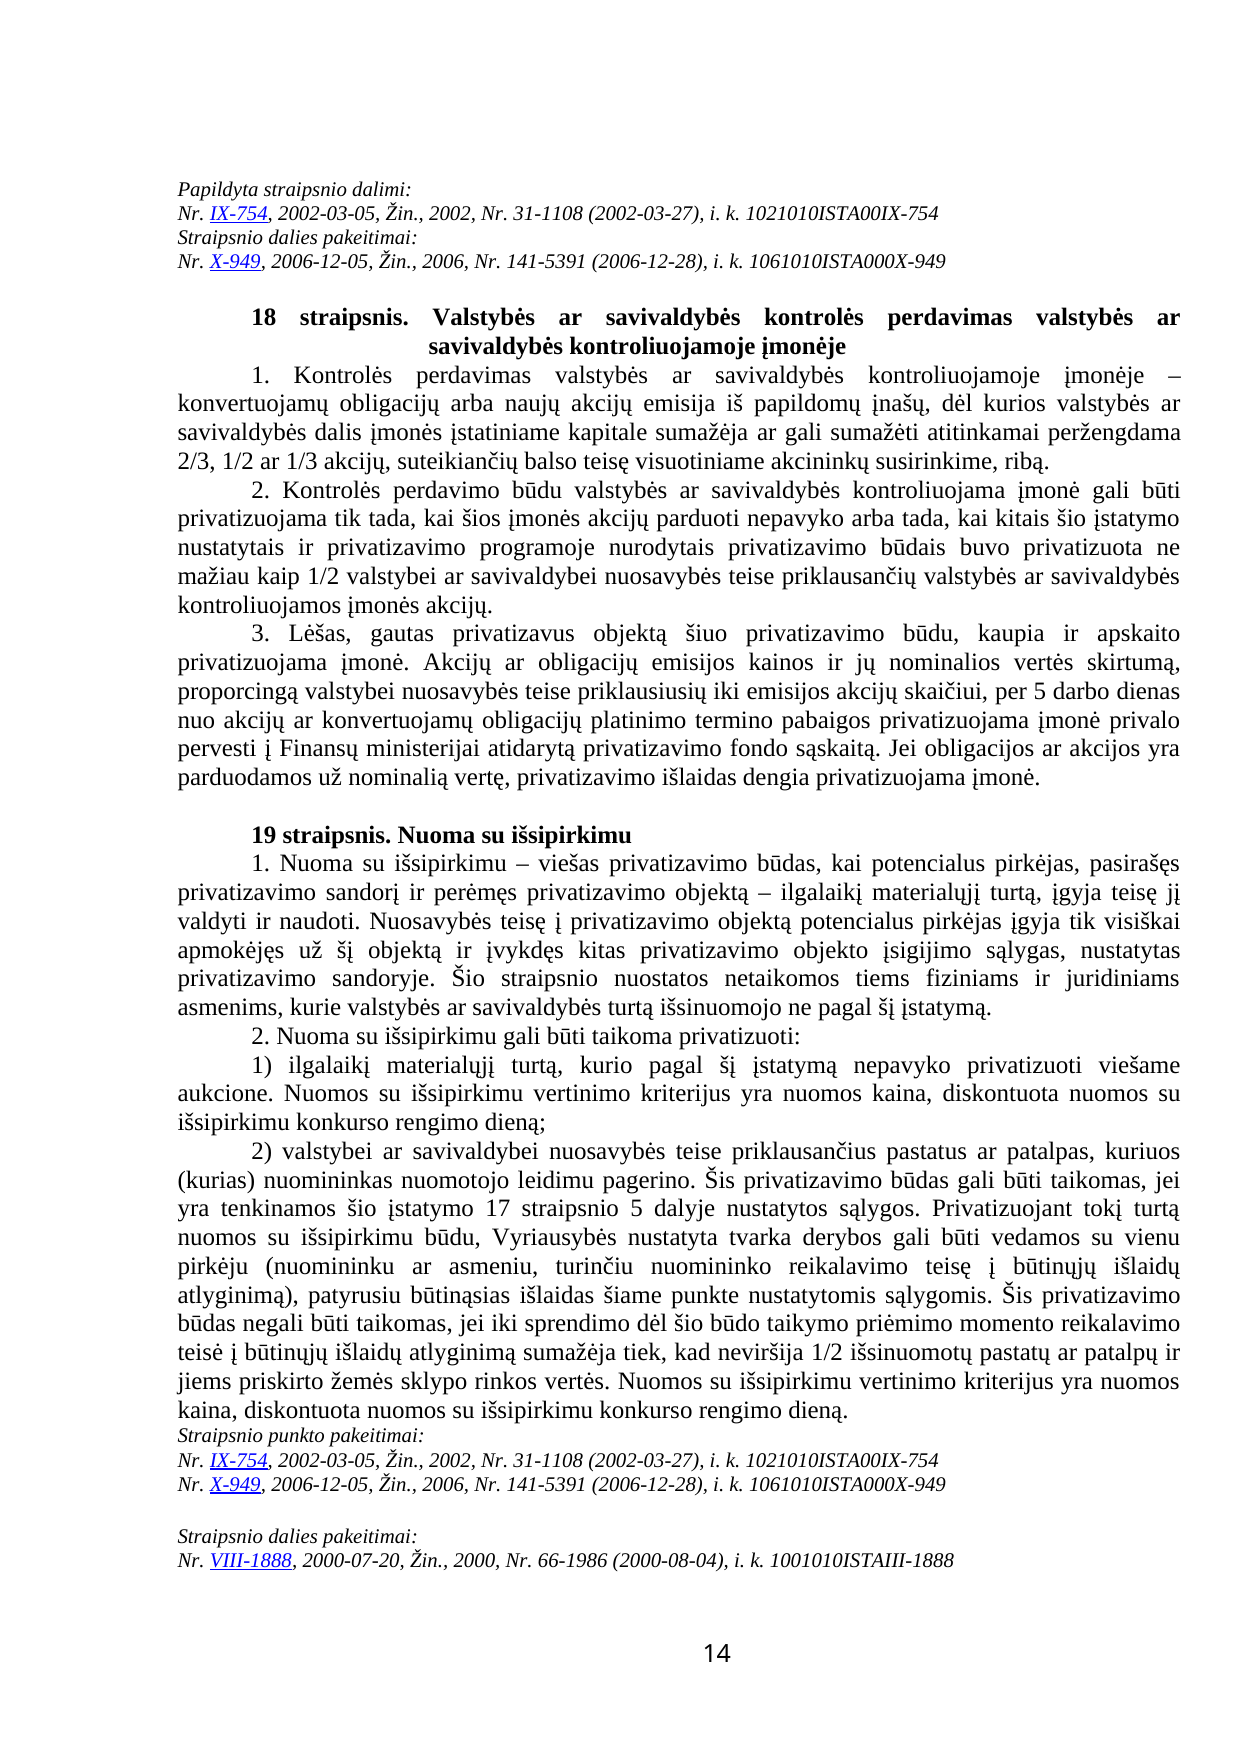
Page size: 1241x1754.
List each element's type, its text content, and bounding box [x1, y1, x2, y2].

text Nr. IX-754, 2002-03-05, Žin., 2002, Nr. 31-1108 (2002-03-27), i. k. 1021010ISTA00IX-754 [177, 201, 1181, 225]
text 1. Kontrolės perdavimas valstybės ar savivaldybės kontroliuojamoje įmonėje – konvertuojamų obligacijų arba naujų akcijų emisija iš papildomų įnašų, dėl kurios valstybės ar savivaldybės dalis įmonės įstatiniame kapitale sumažėja ar gali sumažėti atitinkamai peržengdama 2/3, 1/2 ar 1/3 akcijų, suteikiančių balso teisę visuotiniame akcininkų susirinkime, ribą. [177, 360, 1181, 475]
text Papildyta straipsnio dalimi: [177, 177, 1181, 201]
text Nr. X-949, 2006-12-05, Žin., 2006, Nr. 141-5391 (2006-12-28), i. k. 1061010ISTA000X-949 [177, 249, 1181, 273]
text 2. Kontrolės perdavimo būdu valstybės ar savivaldybės kontroliuojama įmonė gali būti privatizuojama tik tada, kai šios įmonės akcijų parduoti nepavyko arba tada, kai kitais šio įstatymo nustatytais ir privatizavimo programoje nurodytais privatizavimo būdais buvo privatizuota ne mažiau kaip 1/2 valstybei ar savivaldybei nuosavybės teise priklausančių valstybės ar savivaldybės kontroliuojamos įmonės akcijų. [177, 475, 1181, 618]
text 2. Nuoma su išsipirkimu gali būti taikoma privatizuoti: [177, 1021, 1181, 1050]
text Straipsnio punkto pakeitimai: [177, 1423, 1181, 1447]
text 1) ilgalaikį materialųjį turtą, kurio pagal šį įstatymą nepavyko privatizuoti viešame aukcione. Nuomos su išsipirkimu vertinimo kriterijus yra nuomos kaina, diskontuota nuomos su išsipirkimu konkurso rengimo dieną; [177, 1050, 1181, 1136]
text Nr. IX-754, 2002-03-05, Žin., 2002, Nr. 31-1108 (2002-03-27), i. k. 1021010ISTA00IX-754 [177, 1447, 1181, 1472]
text Straipsnio dalies pakeitimai: [177, 1524, 1181, 1548]
text 3. Lėšas, gautas privatizavus objektą šiuo privatizavimo būdu, kaupia ir apskaito privatizuojama įmonė. Akcijų ar obligacijų emisijos kainos ir jų nominalios vertės skirtumą, proporcingą valstybei nuosavybės teise priklausiusių iki emisijos akcijų skaičiui, per 5 darbo dienas nuo akcijų ar konvertuojamų obligacijų platinimo termino pabaigos privatizuojama įmonė privalo pervesti į Finansų ministerijai atidarytą privatizavimo fondo sąskaitą. Jei obligacijos ar akcijos yra parduodamos už nominalią vertę, privatizavimo išlaidas dengia privatizuojama įmonė. [177, 618, 1181, 791]
text 2) valstybei ar savivaldybei nuosavybės teise priklausančius pastatus ar patalpas, kuriuos (kurias) nuomininkas nuomotojo leidimu pagerino. Šis privatizavimo būdas gali būti taikomas, jei yra tenkinamos šio įstatymo 17 straipsnio 5 dalyje nustatytos sąlygos. Privatizuojant tokį turtą nuomos su išsipirkimu būdu, Vyriausybės nustatyta tvarka derybos gali būti vedamos su vienu pirkėju (nuomininku ar asmeniu, turinčiu nuomininko reikalavimo teisę į būtinųjų išlaidų atlyginimą), patyrusiu būtinąsias išlaidas šiame punkte nustatytomis sąlygomis. Šis privatizavimo būdas negali būti taikomas, jei iki sprendimo dėl šio būdo taikymo priėmimo momento reikalavimo teisė į būtinųjų išlaidų atlyginimą sumažėja tiek, kad neviršija 1/2 išsinuomotų pastatų ar patalpų ir jiems priskirto žemės sklypo rinkos vertės. Nuomos su išsipirkimu vertinimo kriterijus yra nuomos kaina, diskontuota nuomos su išsipirkimu konkurso rengimo dieną. [177, 1136, 1181, 1423]
text 1. Nuoma su išsipirkimu – viešas privatizavimo būdas, kai potencialus pirkėjas, pasirašęs privatizavimo sandorį ir perėmęs privatizavimo objektą – ilgalaikį materialųjį turtą, įgyja teisę jį valdyti ir naudoti. Nuosavybės teisę į privatizavimo objektą potencialus pirkėjas įgyja tik visiškai apmokėjęs už šį objektą ir įvykdęs kitas privatizavimo objekto įsigijimo sąlygas, nustatytas privatizavimo sandoryje. Šio straipsnio nuostatos netaikomos tiems fiziniams ir juridiniams asmenims, kurie valstybės ar savivaldybės turtą išsinuomojo ne pagal šį įstatymą. [177, 848, 1181, 1021]
text Nr. VIII-1888, 2000-07-20, Žin., 2000, Nr. 66-1986 (2000-08-04), i. k. 1001010ISTAIII-1888 [177, 1548, 1181, 1572]
text 19 straipsnis. Nuoma su išsipirkimu [177, 820, 1181, 848]
text 18 straipsnis. Valstybės ar savivaldybės kontrolės perdavimas valstybės ar savivaldybės kontroliuojamoje įmonėje [251, 302, 1181, 360]
text Straipsnio dalies pakeitimai: [177, 225, 1181, 249]
text Nr. X-949, 2006-12-05, Žin., 2006, Nr. 141-5391 (2006-12-28), i. k. 1061010ISTA000X-949 [177, 1472, 1181, 1496]
